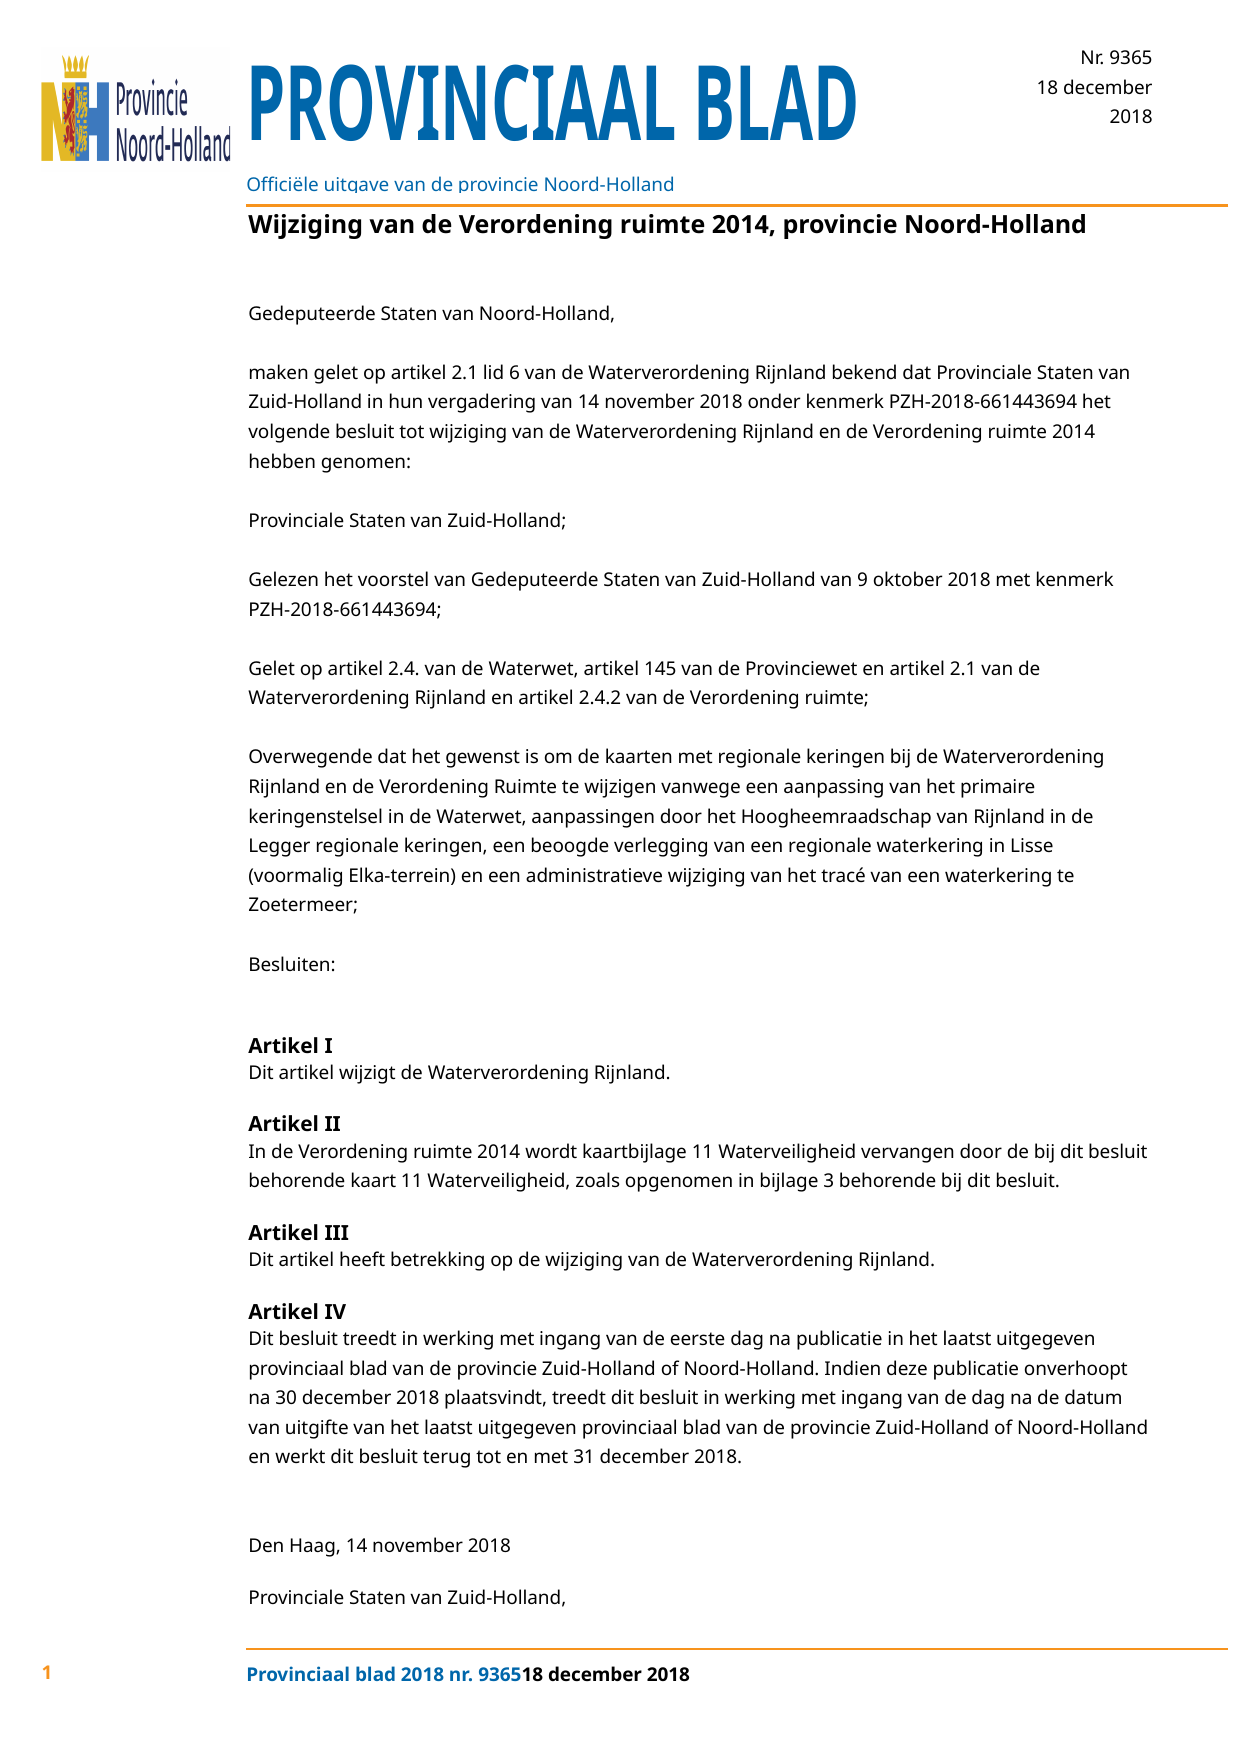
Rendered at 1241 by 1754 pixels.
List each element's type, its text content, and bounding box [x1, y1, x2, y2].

text Provinciale Staten van Zuid-Holland; [248, 507, 1152, 533]
text Besluiten: [248, 951, 1152, 976]
text In de Verordening ruimte 2014 wordt kaartbijlage 11 Waterveiligheid vervangen door de bij dit besluit behorende kaart 11 Waterveiligheid, zoals opgenomen in bijlage 3 behorende bij dit besluit. [248, 1138, 1152, 1193]
text Artikel I [248, 1031, 1152, 1059]
text maken gelet op artikel 2.1 lid 6 van de Waterverordening Rijnland bekend dat Provinciale Staten van Zuid-Holland in hun vergadering van 14 november 2018 onder kenmerk PZH-2018-661443694 het volgende besluit tot wijziging van de Waterverordening Rijnland en de Verordening ruimte 2014 hebben genomen: [248, 359, 1152, 473]
text Artikel IV [248, 1297, 1152, 1325]
text Overwegende dat het gewenst is om de kaarten met regionale keringen bij de Waterverordening Rijnland en de Verordening Ruimte te wijzigen vanwege een aanpassing van het primaire keringenstelsel in de Waterwet, aanpassingen door het Hoogheemraadschap van Rijnland in de Legger regionale keringen, een beoogde verlegging van een regionale waterkering in Lisse (voormalig Elka-terrein) en een administratieve wijziging van het tracé van een waterkering te Zoetermeer; [248, 744, 1152, 917]
text Den Haag, 14 november 2018 [248, 1532, 1152, 1558]
text Gelet op artikel 2.4. van de Waterwet, artikel 145 van de Provinciewet en artikel 2.1 van de Waterverordening Rijnland en artikel 2.4.2 van de Verordening ruimte; [248, 655, 1152, 710]
text Artikel II [248, 1109, 1152, 1138]
text Wijziging van de Verordening ruimte 2014, provincie Noord-Holland [248, 207, 1152, 241]
text Dit artikel heeft betrekking op de wijziging van de Waterverordening Rijnland. [248, 1246, 1152, 1272]
text Gelezen het voorstel van Gedeputeerde Staten van Zuid-Holland van 9 oktober 2018 met kenmerk PZH-2018-661443694; [248, 566, 1152, 621]
text Dit artikel wijzigt de Waterverordening Rijnland. [248, 1059, 1152, 1085]
text Artikel III [248, 1218, 1152, 1246]
text Provinciale Staten van Zuid-Holland, [248, 1584, 1152, 1609]
text Dit besluit treedt in werking met ingang van de eerste dag na publicatie in het laatst uitgegeven provinciaal blad van de provincie Zuid-Holland of Noord-Holland. Indien deze publicatie onverhoopt na 30 december 2018 plaatsvindt, treedt dit besluit in werking met ingang van de dag na de datum van uitgifte van het laatst uitgegeven provinciaal blad van de provincie Zuid-Holland of Noord-Holland en werkt dit besluit terug tot en met 31 december 2018. [248, 1325, 1152, 1469]
text Gedeputeerde Staten van Noord-Holland, [248, 300, 1152, 326]
picture [41, 47, 231, 172]
